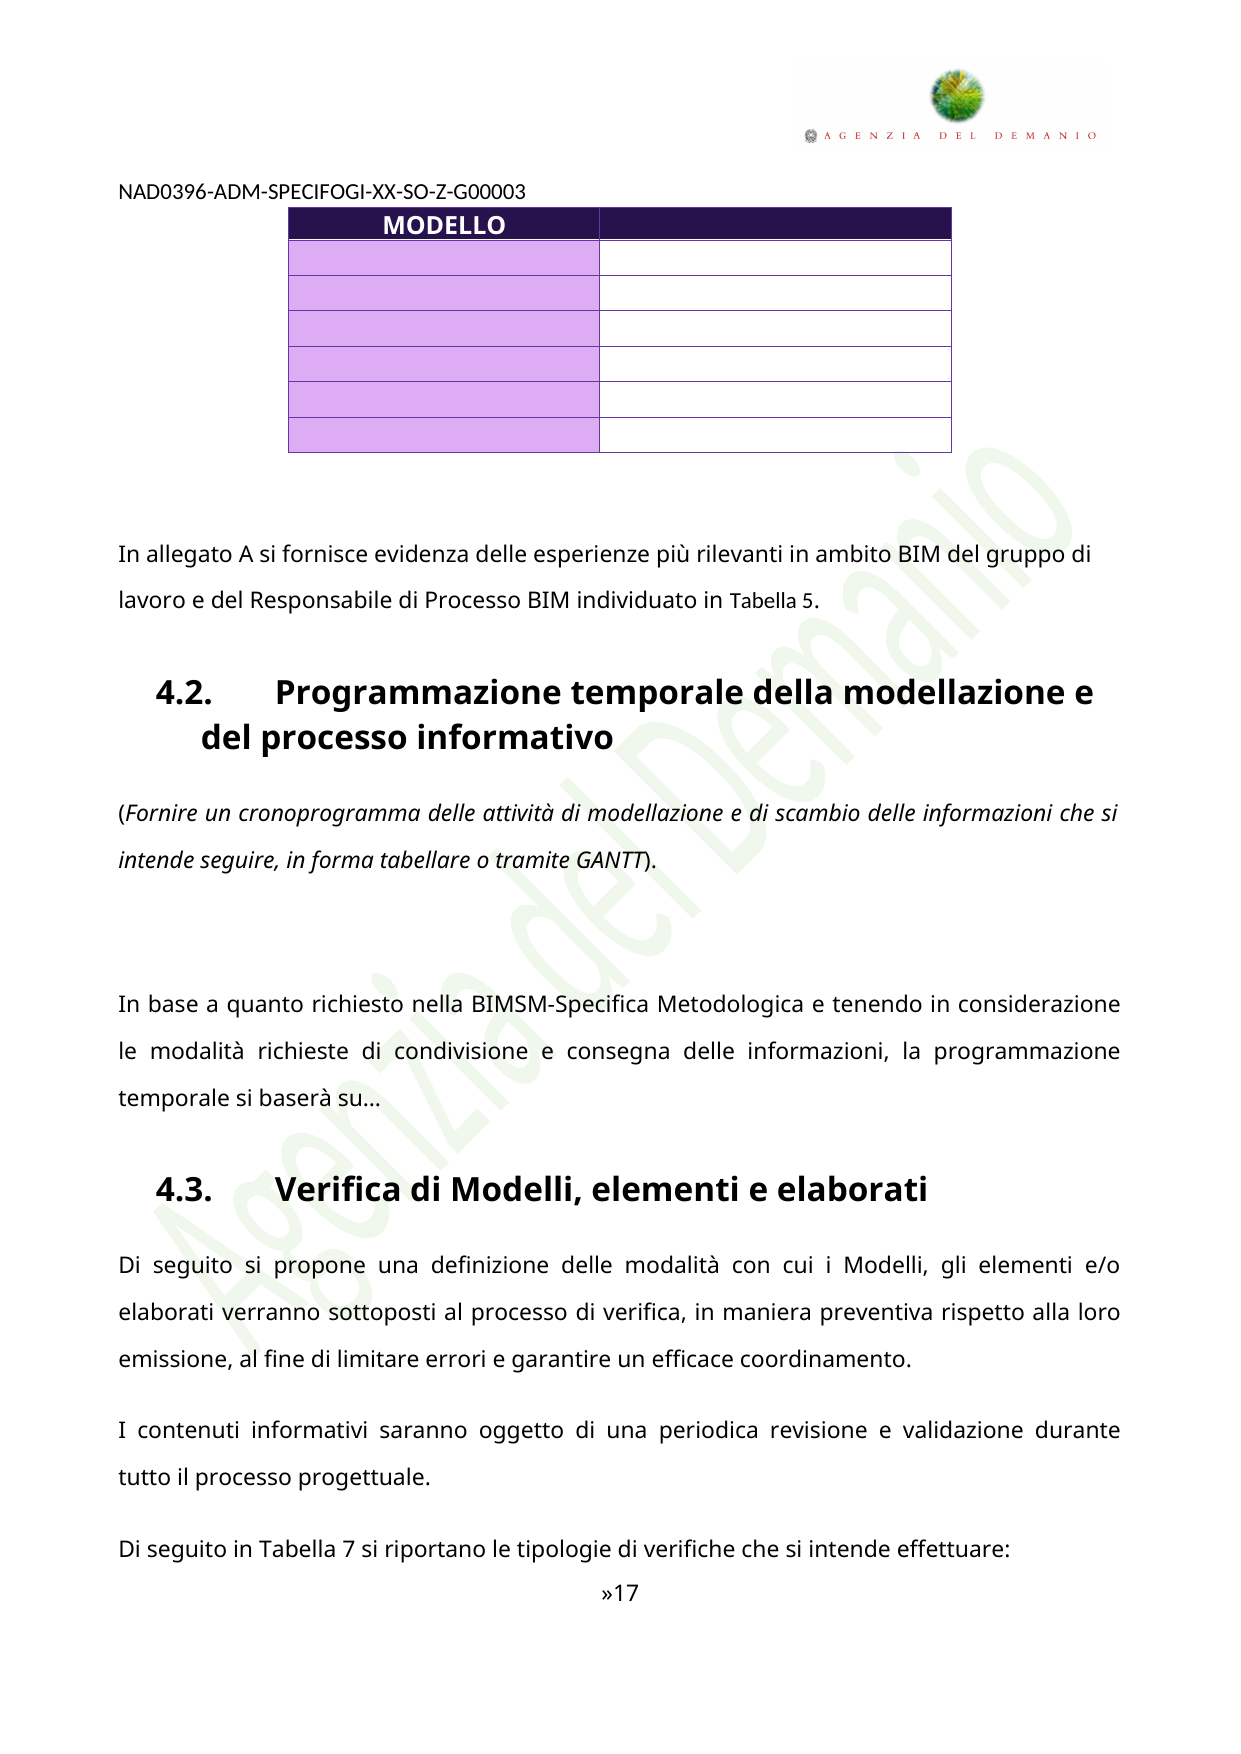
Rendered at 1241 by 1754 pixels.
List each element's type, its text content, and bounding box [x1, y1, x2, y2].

table_cell Impianti elettrici [289, 347, 599, 381]
table_cell Opere civili [289, 311, 599, 346]
text Di seguito in Tabella 7 si riportano le tipologie di verifiche che si intende effettuare: [118, 1533, 1122, 1564]
text (Fornire un cronoprogramma delle attività di modellazione e di scambio delle informazioni che si intende seguire, in forma tabellare o tramite GANTT). [678, 797, 749, 851]
table_cell [600, 311, 951, 346]
list Programmazione temporale della modellazione e del processo informativo [761, 691, 839, 759]
table_cell Architettonico [289, 241, 599, 275]
table_header MODELLO [289, 208, 599, 239]
table_cell [600, 276, 951, 310]
table_cell Strutturale [289, 276, 599, 310]
text Di seguito si propone una definizione delle modalità con cui i Modelli, gli elementi e/o elaborati verranno sottoposti al processo di verifica, in maniera preventiva rispetto alla loro emissione, al fine di limitare errori e garantire un efficace coordinamento. [118, 1249, 1122, 1374]
text (Fornire un cronoprogramma delle attività di modellazione e di scambio delle informazioni che si intende seguire, in forma tabellare o tramite GANTT). [738, 797, 1122, 875]
text In allegato A si fornisce evidenza delle esperienze più rilevanti in ambito BIM del gruppo di lavoro e del Responsabile di Processo BIM individuato in Tabella 5. [909, 537, 1122, 616]
list Programmazione temporale della modellazione e del processo informativo [732, 711, 771, 751]
text In base a quanto richiesto nella BIMSM-Specifica Metodologica e tenendo in considerazione le modalità richieste di condivisione e consegna delle informazioni, la programmazione temporale si baserà su… [118, 988, 1122, 1113]
table_cell [600, 241, 951, 275]
table_header RESPONSABILE [600, 208, 951, 239]
list Programmazione temporale della modellazione e del processo informativo [783, 669, 1122, 759]
list Programmazione temporale della modellazione e del processo informativo [156, 669, 766, 759]
text (Fornire un cronoprogramma delle attività di modellazione e di scambio delle informazioni che si intende seguire, in forma tabellare o tramite GANTT). [589, 797, 736, 875]
table_cell Impianti meccanici [289, 418, 599, 452]
table_cell [600, 347, 951, 381]
text (Fornire un cronoprogramma delle attività di modellazione e di scambio delle informazioni che si intende seguire, in forma tabellare o tramite GANTT). [118, 797, 648, 875]
table_cell Impianti idrotermici [289, 382, 599, 417]
text I contenuti informativi saranno oggetto di una periodica revisione e validazione durante tutto il processo progettuale. [118, 1414, 1122, 1492]
table_cell [600, 382, 951, 417]
table_cell [600, 418, 951, 452]
text In allegato A si fornisce evidenza delle esperienze più rilevanti in ambito BIM del gruppo di lavoro e del Responsabile di Processo BIM individuato in Tabella 5. [118, 537, 946, 616]
list Verifica di Modelli, elementi e elaborati [388, 1166, 1122, 1211]
list Verifica di Modelli, elementi e elaborati [324, 1166, 394, 1211]
list Verifica di Modelli, elementi e elaborati [156, 1166, 290, 1211]
